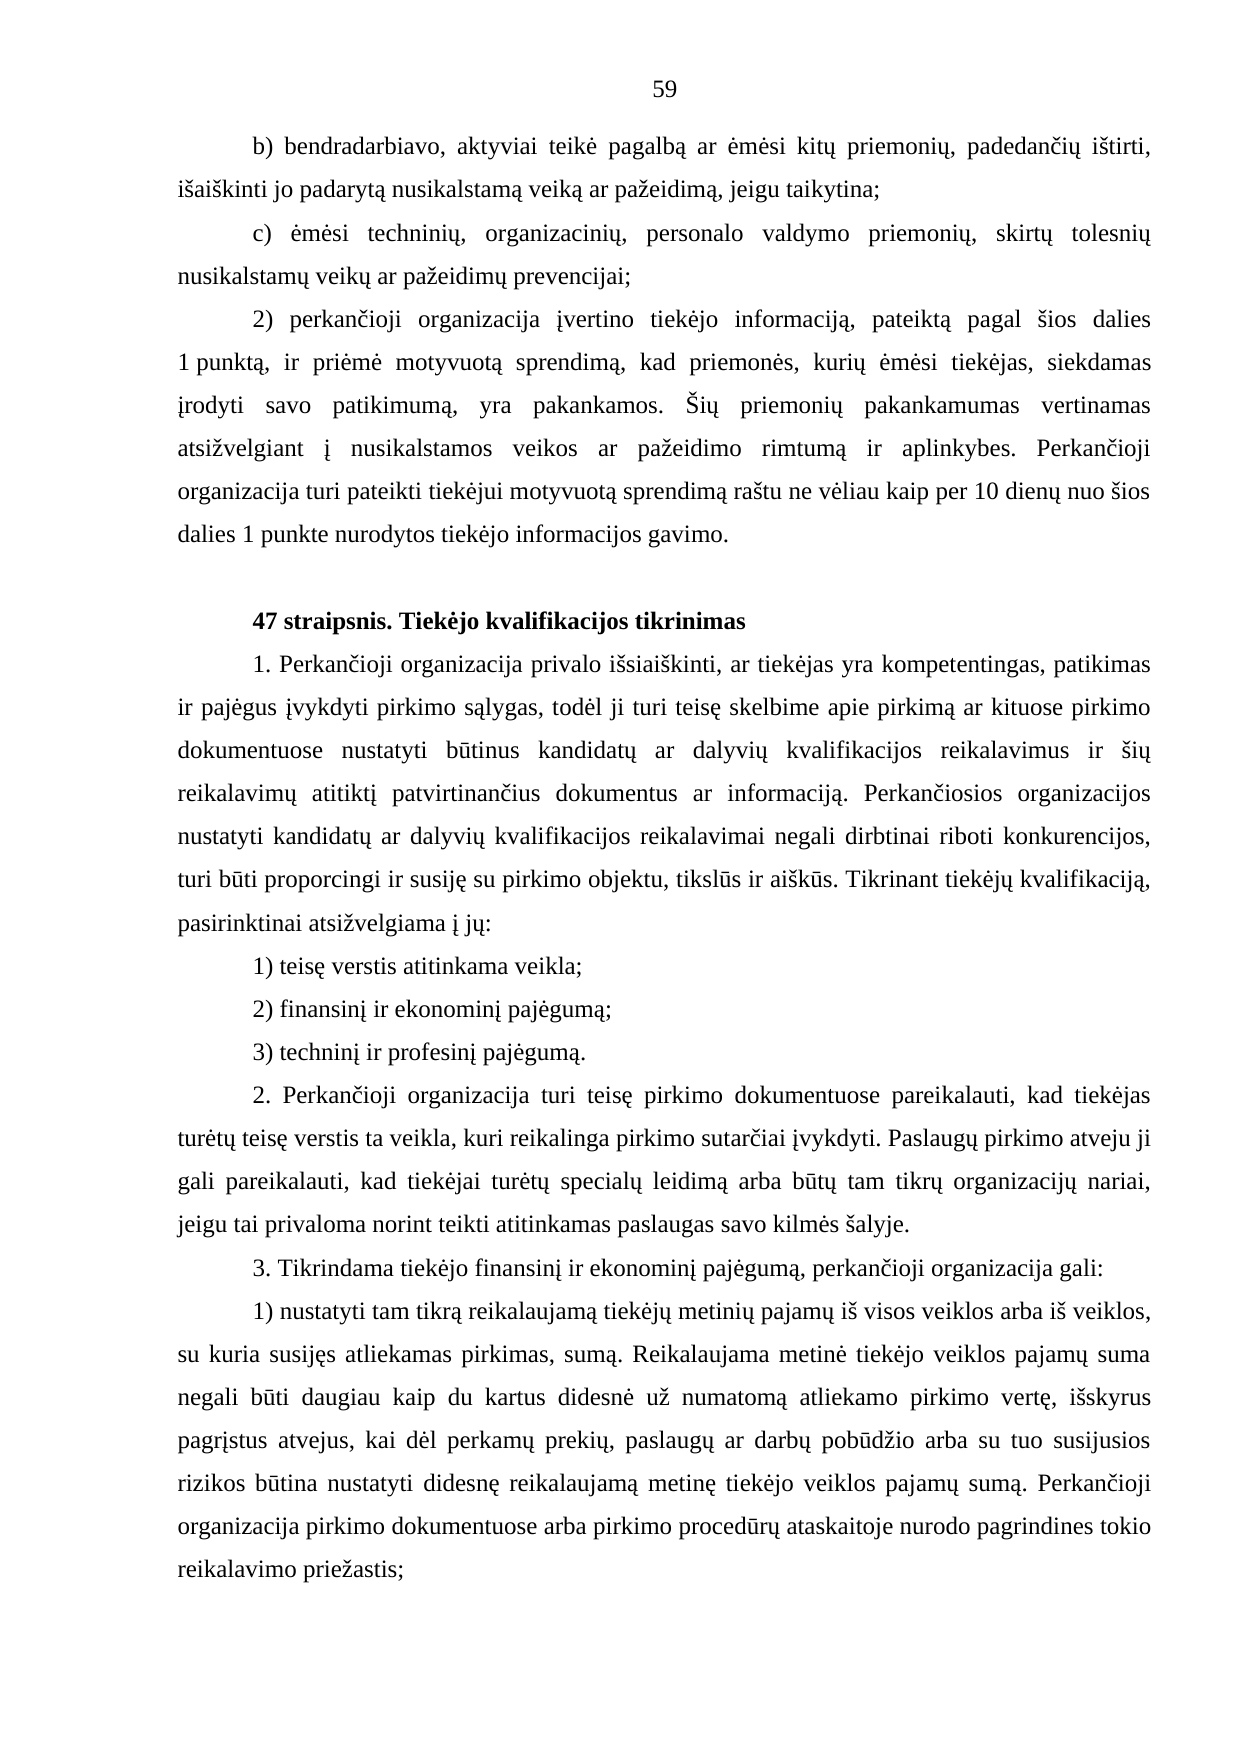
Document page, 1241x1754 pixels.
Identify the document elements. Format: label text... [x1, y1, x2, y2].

text b) bendradarbiavo, aktyviai teikė pagalbą ar ėmėsi kitų priemonių, padedančių ištirti, išaiškinti jo padarytą nusikalstamą veiką ar pažeidimą, jeigu taikytina; [177, 131, 1152, 203]
text 1) teisę verstis atitinkama veikla; [177, 951, 1152, 979]
text 3. Tikrindama tiekėjo finansinį ir ekonominį pajėgumą, perkančioji organizacija gali: [177, 1253, 1152, 1281]
text 1) nustatyti tam tikrą reikalaujamą tiekėjų metinių pajamų iš visos veiklos arba iš veiklos, su kuria susijęs atliekamas pirkimas, sumą. Reikalaujama metinė tiekėjo veiklos pajamų suma negali būti daugiau kaip du kartus didesnė už numatomą atliekamo pirkimo vertę, išskyrus pagrįstus atvejus, kai dėl perkamų prekių, paslaugų ar darbų pobūdžio arba su tuo susijusios rizikos būtina nustatyti didesnę reikalaujamą metinę tiekėjo veiklos pajamų sumą. Perkančioji organizacija pirkimo dokumentuose arba pirkimo procedūrų ataskaitoje nurodo pagrindines tokio reikalavimo priežastis; [177, 1296, 1152, 1583]
text 2. Perkančioji organizacija turi teisę pirkimo dokumentuose pareikalauti, kad tiekėjas turėtų teisę verstis ta veikla, kuri reikalinga pirkimo sutarčiai įvykdyti. Paslaugų pirkimo atveju ji gali pareikalauti, kad tiekėjai turėtų specialų leidimą arba būtų tam tikrų organizacijų nariai, jeigu tai privaloma norint teikti atitinkamas paslaugas savo kilmės šalyje. [177, 1080, 1152, 1238]
text 2) perkančioji organizacija įvertino tiekėjo informaciją, pateiktą pagal šios dalies 1 punktą, ir priėmė motyvuotą sprendimą, kad priemonės, kurių ėmėsi tiekėjas, siekdamas įrodyti savo patikimumą, yra pakankamos. Šių priemonių pakankamumas vertinamas atsižvelgiant į nusikalstamos veikos ar pažeidimo rimtumą ir aplinkybes. Perkančioji organizacija turi pateikti tiekėjui motyvuotą sprendimą raštu ne vėliau kaip per 10 dienų nuo šios dalies 1 punkte nurodytos tiekėjo informacijos gavimo. [177, 304, 1152, 548]
text 1. Perkančioji organizacija privalo išsiaiškinti, ar tiekėjas yra kompetentingas, patikimas ir pajėgus įvykdyti pirkimo sąlygas, todėl ji turi teisę skelbime apie pirkimą ar kituose pirkimo dokumentuose nustatyti būtinus kandidatų ar dalyvių kvalifikacijos reikalavimus ir šių reikalavimų atitiktį patvirtinančius dokumentus ar informaciją. Perkančiosios organizacijos nustatyti kandidatų ar dalyvių kvalifikacijos reikalavimai negali dirbtinai riboti konkurencijos, turi būti proporcingi ir susiję su pirkimo objektu, tikslūs ir aiškūs. Tikrinant tiekėjų kvalifikaciją, pasirinktinai atsižvelgiama į jų: [177, 649, 1152, 936]
text 2) finansinį ir ekonominį pajėgumą; [177, 994, 1152, 1023]
text 47 straipsnis. Tiekėjo kvalifikacijos tikrinimas [177, 606, 1152, 634]
text 3) techninį ir profesinį pajėgumą. [177, 1037, 1152, 1066]
text c) ėmėsi techninių, organizacinių, personalo valdymo priemonių, skirtų tolesnių nusikalstamų veikų ar pažeidimų prevencijai; [177, 218, 1152, 289]
